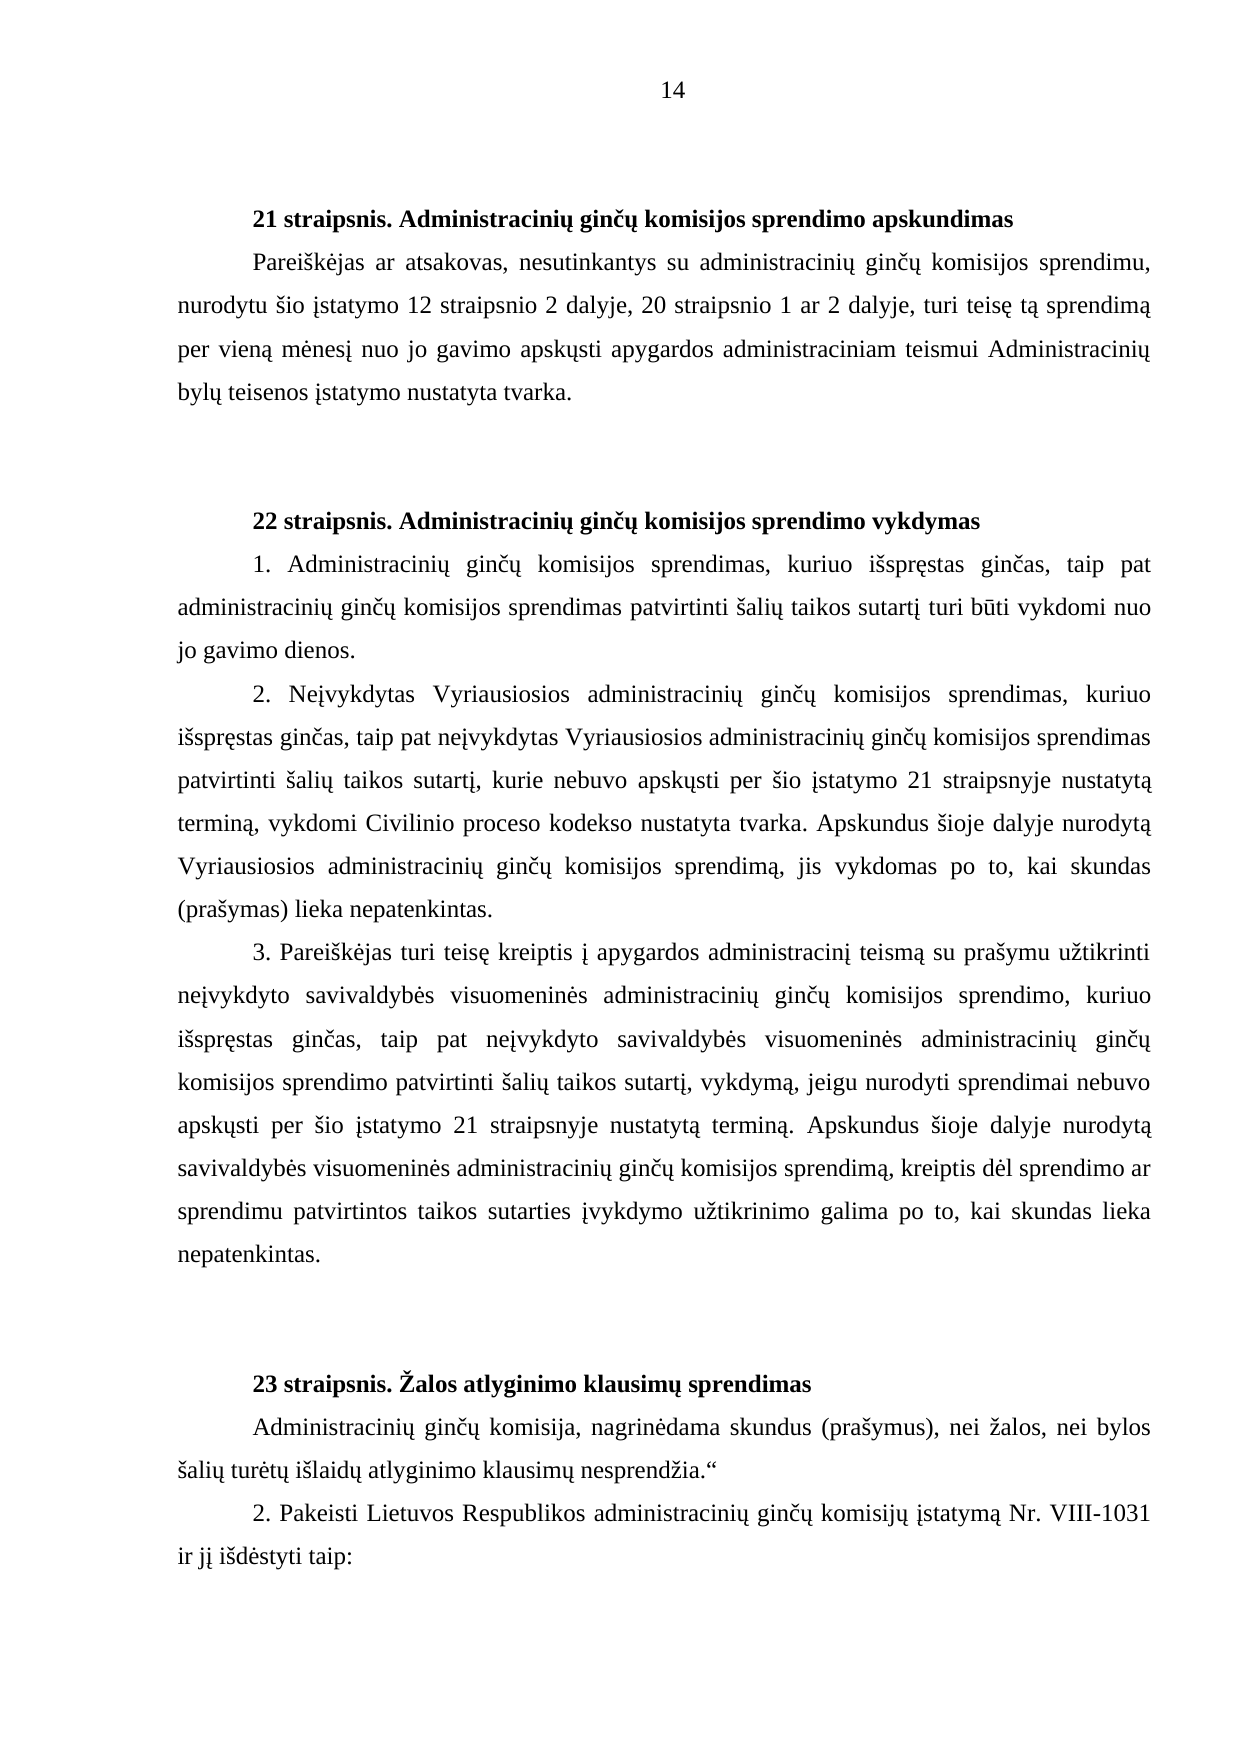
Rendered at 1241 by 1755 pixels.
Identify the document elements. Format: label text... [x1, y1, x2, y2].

text 21 straipsnis. Administracinių ginčų komisijos sprendimo apskundimas [177, 204, 1152, 233]
text 3. Pareiškėjas turi teisę kreiptis į apygardos administracinį teismą su prašymu užtikrinti neįvykdyto savivaldybės visuomeninės administracinių ginčų komisijos sprendimo, kuriuo išspręstas ginčas, taip pat neįvykdyto savivaldybės visuomeninės administracinių ginčų komisijos sprendimo patvirtinti šalių taikos sutartį, vykdymą, jeigu nurodyti sprendimai nebuvo apskųsti per šio įstatymo 21 straipsnyje nustatytą terminą. Apskundus šioje dalyje nurodytą savivaldybės visuomeninės administracinių ginčų komisijos sprendimą, kreiptis dėl sprendimo ar sprendimu patvirtintos taikos sutarties įvykdymo užtikrinimo galima po to, kai skundas lieka nepatenkintas. [177, 937, 1152, 1268]
text 1. Administracinių ginčų komisijos sprendimas, kuriuo išspręstas ginčas, taip pat administracinių ginčų komisijos sprendimas patvirtinti šalių taikos sutartį turi būti vykdomi nuo jo gavimo dienos. [177, 549, 1152, 664]
text Administracinių ginčų komisija, nagrinėdama skundus (prašymus), nei žalos, nei bylos šalių turėtų išlaidų atlyginimo klausimų nesprendžia.“ [177, 1412, 1152, 1484]
text 22 straipsnis. Administracinių ginčų komisijos sprendimo vykdymas [177, 506, 1152, 535]
text 2. Pakeisti Lietuvos Respublikos administracinių ginčų komisijų įstatymą Nr. VIII-1031 ir jį išdėstyti taip: [177, 1498, 1152, 1570]
text 23 straipsnis. Žalos atlyginimo klausimų sprendimas [177, 1369, 1152, 1397]
text Pareiškėjas ar atsakovas, nesutinkantys su administracinių ginčų komisijos sprendimu, nurodytu šio įstatymo 12 straipsnio 2 dalyje, 20 straipsnio 1 ar 2 dalyje, turi teisę tą sprendimą per vieną mėnesį nuo jo gavimo apskųsti apygardos administraciniam teismui Administracinių bylų teisenos įstatymo nustatyta tvarka. [177, 247, 1152, 406]
text 2. Neįvykdytas Vyriausiosios administracinių ginčų komisijos sprendimas, kuriuo išspręstas ginčas, taip pat neįvykdytas Vyriausiosios administracinių ginčų komisijos sprendimas patvirtinti šalių taikos sutartį, kurie nebuvo apskųsti per šio įstatymo 21 straipsnyje nustatytą terminą, vykdomi Civilinio proceso kodekso nustatyta tvarka. Apskundus šioje dalyje nurodytą Vyriausiosios administracinių ginčų komisijos sprendimą, jis vykdomas po to, kai skundas (prašymas) lieka nepatenkintas. [177, 679, 1152, 923]
